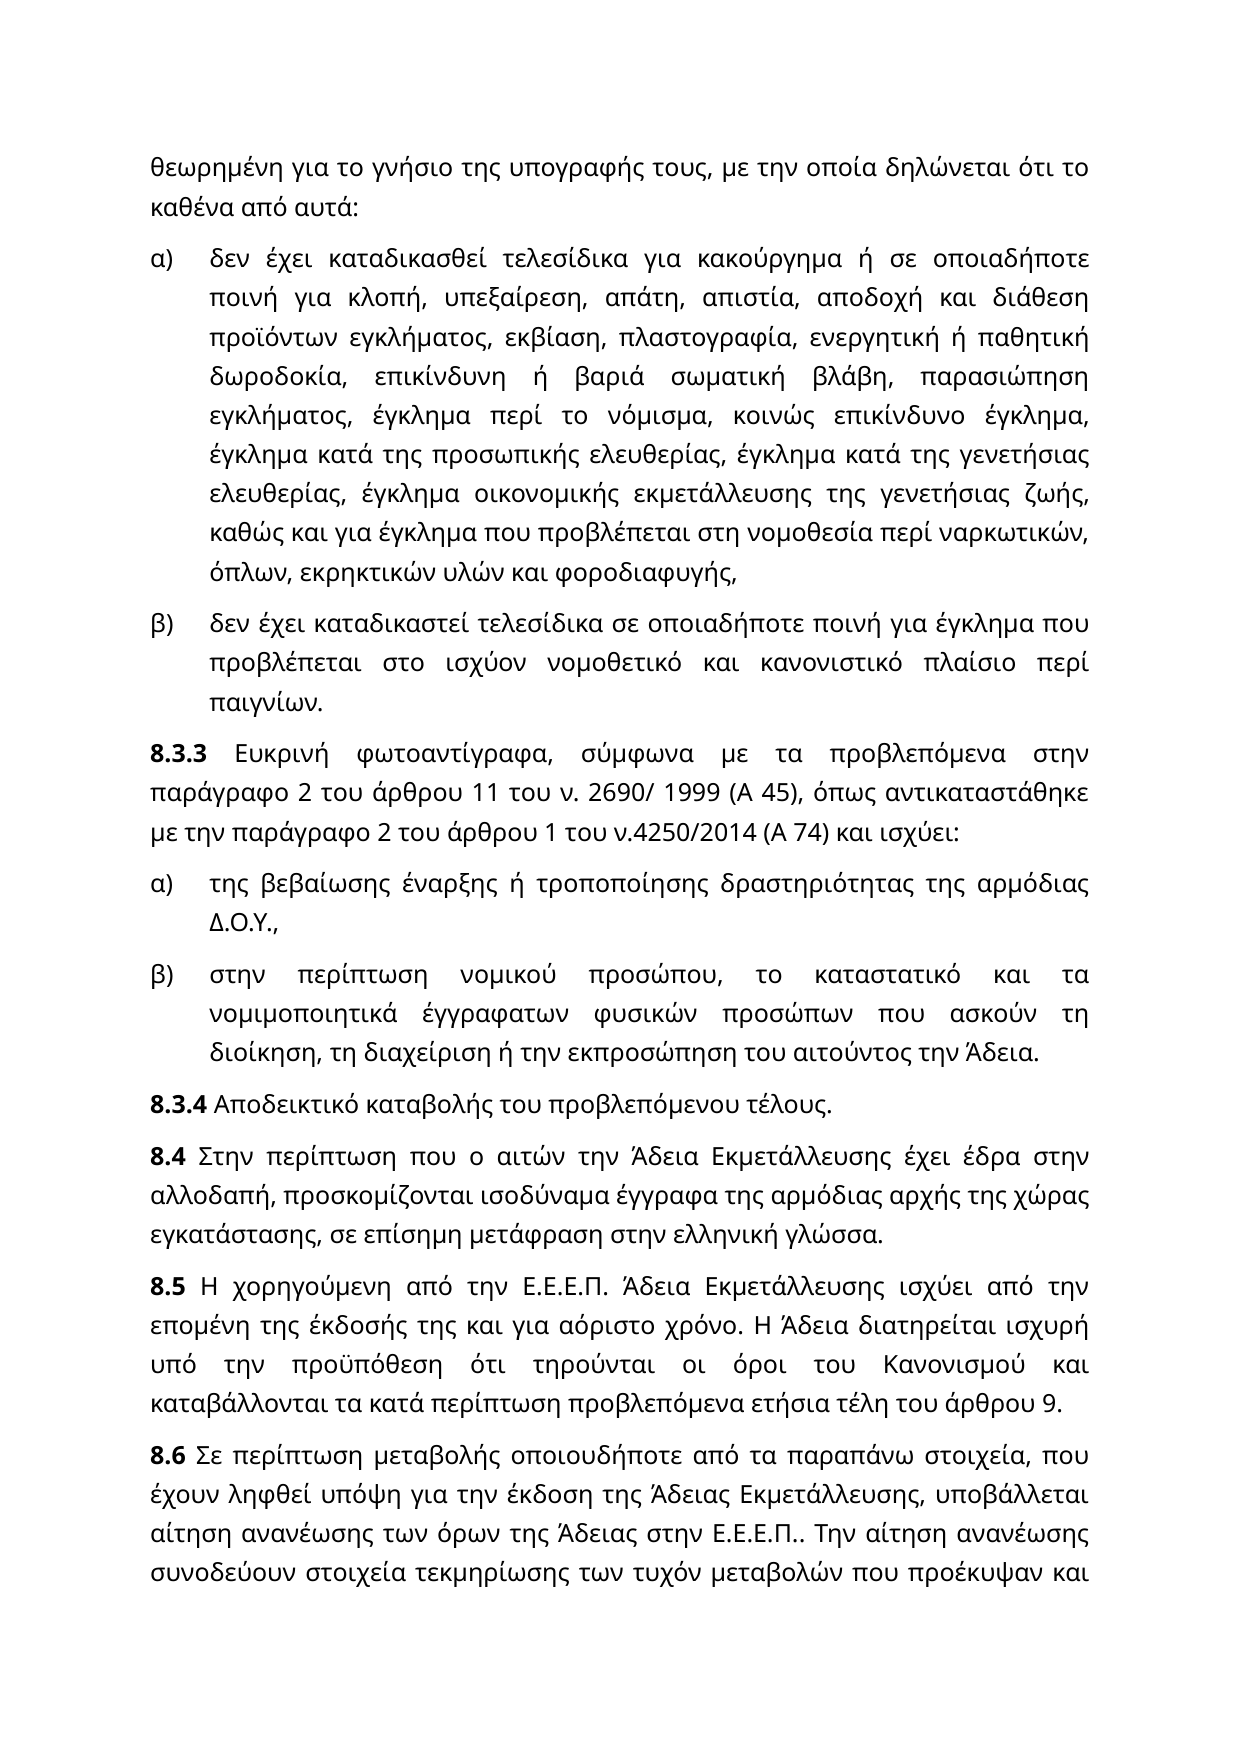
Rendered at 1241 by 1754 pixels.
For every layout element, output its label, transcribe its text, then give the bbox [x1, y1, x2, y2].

text 8.5 H χορηγούμενη από την Ε.Ε.Ε.Π. Άδεια Εκμετάλλευσης ισχύει από την επομένη της έκδοσής της και για αόριστο χρόνο. Η Άδεια διατηρείται ισχυρή υπό την προϋπόθεση ότι τηρούνται οι όροι του Κανονισμού και καταβάλλονται τα κατά περίπτωση προβλεπόμενα ετήσια τέλη του άρθρου 9. [150, 1268, 1090, 1420]
text 8.4 Στην περίπτωση που ο αιτών την Άδεια Εκμετάλλευσης έχει έδρα στην αλλοδαπή, προσκομίζονται ισοδύναμα έγγραφα της αρμόδιας αρχής της χώρας εγκατάστασης, σε επίσημη μετάφραση στην ελληνική γλώσσα. [150, 1138, 1090, 1251]
text 8.6 Σε περίπτωση μεταβολής οποιουδήποτε από τα παραπάνω στοιχεία, που έχουν ληφθεί υπόψη για την έκδοση της Άδειας Εκμετάλλευσης, υποβάλλεται αίτηση ανανέωσης των όρων της Άδειας στην Ε.Ε.Ε.Π.. Την αίτηση ανανέωσης συνοδεύουν στοιχεία τεκμηρίωσης των τυχόν μεταβολών που προέκυψαν και [150, 1437, 1090, 1589]
text 8.3.3 Ευκρινή φωτοαντίγραφα, σύμφωνα με τα προβλεπόμενα στην παράγραφο 2 του άρθρου 11 του ν. 2690/ 1999 (Α 45), όπως αντικαταστάθηκε με την παράγραφο 2 του άρθρου 1 του ν.4250/2014 (Α 74) και ισχύει: [150, 736, 1090, 848]
list α) δεν έχει καταδικασθεί τελεσίδικα για κακούργημα ή σε οποιαδήποτε ποινή για κλοπή, υπεξαίρεση, απάτη, απιστία, αποδοχή και διάθεση προϊόντων εγκλήματος, εκβίαση, πλαστογραφία, ενεργητική ή παθητική δωροδοκία, επικίνδυνη ή βαριά σωματική βλάβη, παρασιώπηση εγκλήματος, έγκλημα περί το νόμισμα, κοινώς επικίνδυνο έγκλημα, έγκλημα κατά της προσωπικής ελευθερίας, έγκλημα κατά της γενετήσιας ελευθερίας, έγκλημα οικονομικής εκμετάλλευσης της γενετήσιας ζωής, καθώς και για έγκλημα που προβλέπεται στη νομοθεσία περί ναρκωτικών, όπλων, εκρηκτικών υλών και φοροδιαφυγής, [150, 241, 1090, 588]
text θεωρημένη για το γνήσιο της υπογραφής τους, με την οποία δηλώνεται ότι το καθένα από αυτά: [150, 150, 1090, 223]
list α) της βεβαίωσης έναρξης ή τροποποίησης δραστηριότητας της αρμόδιας Δ.Ο.Υ., [150, 866, 1090, 939]
list β) στην περίπτωση νομικού προσώπου, το καταστατικό και τα νομιμοποιητικά έγγραφατων φυσικών προσώπων που ασκούν τη διοίκηση, τη διαχείριση ή την εκπροσώπηση του αιτούντος την Άδεια. [150, 957, 1090, 1069]
text 8.3.4 Αποδεικτικό καταβολής του προβλεπόμενου τέλους. [150, 1087, 1090, 1121]
list β) δεν έχει καταδικαστεί τελεσίδικα σε οποιαδήποτε ποινή για έγκλημα που προβλέπεται στο ισχύον νομοθετικό και κανονιστικό πλαίσιο περί παιγνίων. [150, 606, 1090, 718]
